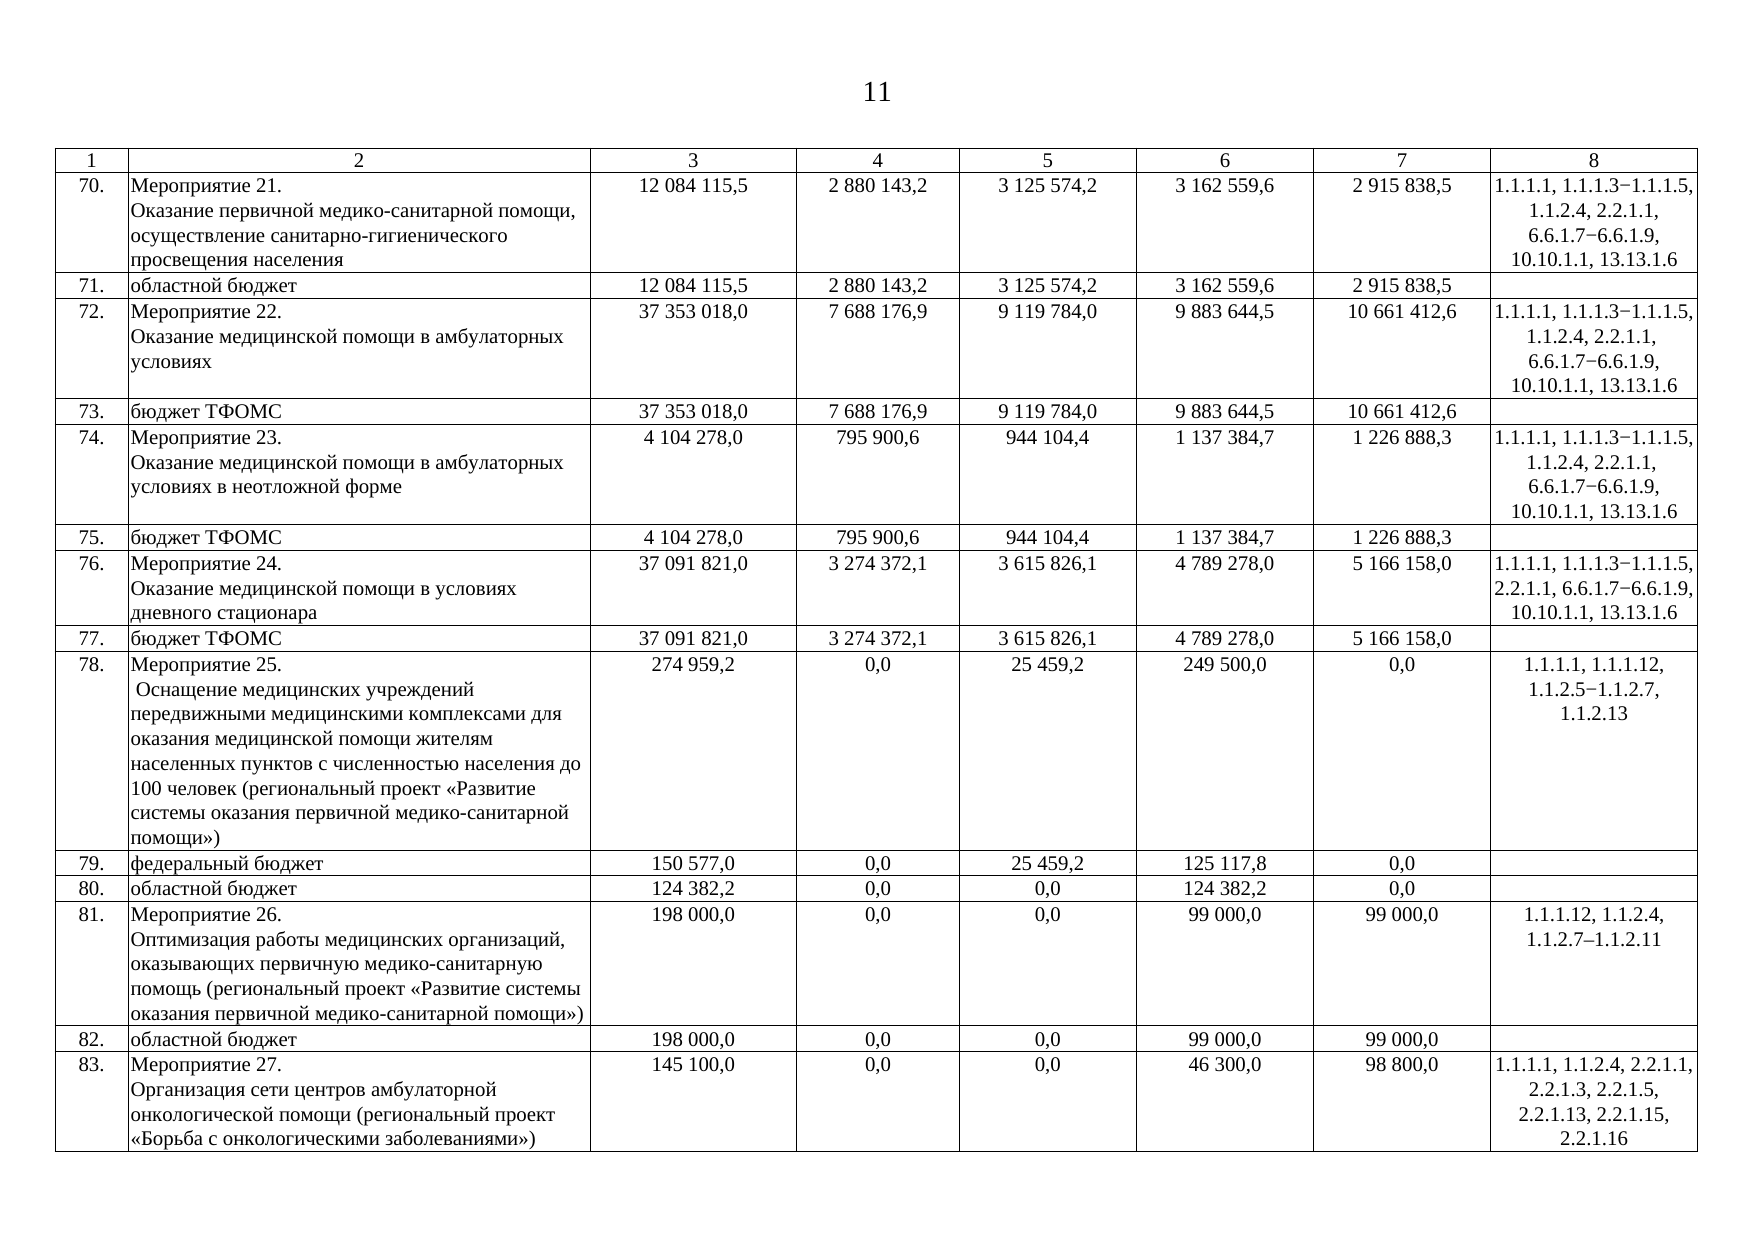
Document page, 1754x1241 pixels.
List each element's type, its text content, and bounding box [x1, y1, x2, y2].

table_cell 78. [56, 652, 128, 849]
table_cell 7 688 176,9 [797, 399, 959, 424]
table_cell 83. [56, 1052, 128, 1151]
table_header 8 [1491, 149, 1697, 172]
table_cell 4 104 278,0 [591, 525, 796, 550]
table_cell 5 166 158,0 [1314, 551, 1490, 625]
table_cell 795 900,6 [797, 525, 959, 550]
table_cell 0,0 [797, 1052, 959, 1151]
table_cell 2 880 143,2 [797, 173, 959, 272]
table_cell 37 353 018,0 [591, 299, 796, 398]
table_cell областной бюджет [129, 273, 590, 298]
table_cell 0,0 [797, 652, 959, 849]
table_cell 37 091 821,0 [591, 626, 796, 651]
table_cell 37 353 018,0 [591, 399, 796, 424]
table_cell 0,0 [797, 876, 959, 901]
table_cell 9 883 644,5 [1137, 399, 1313, 424]
table_cell 795 900,6 [797, 425, 959, 524]
table_cell 73. [56, 399, 128, 424]
table_header 2 [129, 149, 590, 172]
table_cell 145 100,0 [591, 1052, 796, 1151]
table_cell [1491, 851, 1697, 875]
table_cell 3 274 372,1 [797, 626, 959, 651]
table_cell Мероприятие 27. Организация сети центров амбулаторной онкологической помощи (региональный проект «Борьба с онкологическими заболеваниями») [129, 1052, 590, 1151]
table_cell 99 000,0 [1137, 1026, 1313, 1051]
table_cell 5 166 158,0 [1314, 626, 1490, 651]
table_cell 0,0 [797, 902, 959, 1025]
table_cell 9 119 784,0 [960, 399, 1136, 424]
table_cell 1 137 384,7 [1137, 525, 1313, 550]
table_cell 72. [56, 299, 128, 398]
table_cell 1.1.1.12, 1.1.2.4, 1.1.2.7–1.1.2.11 [1491, 902, 1697, 1025]
table_header 6 [1137, 149, 1313, 172]
table_cell 76. [56, 551, 128, 625]
table_header 4 [797, 149, 959, 172]
table_cell бюджет ТФОМС [129, 399, 590, 424]
table_cell 82. [56, 1026, 128, 1051]
table_cell 3 615 826,1 [960, 626, 1136, 651]
table_cell 1 137 384,7 [1137, 425, 1313, 524]
table_cell 71. [56, 273, 128, 298]
table_cell [1491, 626, 1697, 651]
table_cell 3 162 559,6 [1137, 273, 1313, 298]
table_cell Мероприятие 22. Оказание медицинской помощи в амбулаторных условиях [129, 299, 590, 398]
table_cell 198 000,0 [591, 1026, 796, 1051]
table_cell 274 959,2 [591, 652, 796, 849]
table_header 1 [56, 149, 128, 172]
table_cell 80. [56, 876, 128, 901]
table_cell областной бюджет [129, 876, 590, 901]
table_cell Мероприятие 21. Оказание первичной медико-санитарной помощи, осуществление санитарно-гигиенического просвещения населения [129, 173, 590, 272]
table_cell 99 000,0 [1137, 902, 1313, 1025]
table_cell 0,0 [797, 851, 959, 875]
table_cell [1491, 399, 1697, 424]
table_cell 77. [56, 626, 128, 651]
table_cell 70. [56, 173, 128, 272]
table_cell 37 091 821,0 [591, 551, 796, 625]
table_header 3 [591, 149, 796, 172]
table_cell 0,0 [960, 902, 1136, 1025]
table_cell бюджет ТФОМС [129, 626, 590, 651]
table_cell 9 119 784,0 [960, 299, 1136, 398]
table_cell 1 226 888,3 [1314, 525, 1490, 550]
table_cell 198 000,0 [591, 902, 796, 1025]
table_cell 98 800,0 [1314, 1052, 1490, 1151]
table_cell 99 000,0 [1314, 902, 1490, 1025]
table_cell 75. [56, 525, 128, 550]
table_cell 3 615 826,1 [960, 551, 1136, 625]
table_cell 4 789 278,0 [1137, 626, 1313, 651]
table_cell 99 000,0 [1314, 1026, 1490, 1051]
table_cell 0,0 [1314, 652, 1490, 849]
table_cell 74. [56, 425, 128, 524]
table_cell 124 382,2 [1137, 876, 1313, 901]
table_cell 3 125 574,2 [960, 173, 1136, 272]
table_cell 10 661 412,6 [1314, 399, 1490, 424]
table_cell 1.1.1.1, 1.1.1.3−1.1.1.5, 1.1.2.4, 2.2.1.1, 6.6.1.7−6.6.1.9, 10.10.1.1, 13.13.1.6 [1491, 425, 1697, 524]
table_cell Мероприятие 25. Оснащение медицинских учреждений передвижными медицинскими комплексами для оказания медицинской помощи жителям населенных пунктов с численностью населения до 100 человек (региональный проект «Развитие системы оказания первичной медико-санитарной помощи») [129, 652, 590, 849]
table_cell 0,0 [797, 1026, 959, 1051]
table_cell бюджет ТФОМС [129, 525, 590, 550]
table_cell 2 915 838,5 [1314, 273, 1490, 298]
table_cell [1491, 876, 1697, 901]
table_cell 1.1.1.1, 1.1.2.4, 2.2.1.1, 2.2.1.3, 2.2.1.5, 2.2.1.13, 2.2.1.15, 2.2.1.16 [1491, 1052, 1697, 1151]
table_cell 10 661 412,6 [1314, 299, 1490, 398]
table_cell 1 226 888,3 [1314, 425, 1490, 524]
table_cell 12 084 115,5 [591, 273, 796, 298]
table_cell 3 274 372,1 [797, 551, 959, 625]
table_cell 1.1.1.1, 1.1.1.3−1.1.1.5, 1.1.2.4, 2.2.1.1, 6.6.1.7−6.6.1.9, 10.10.1.1, 13.13.1.6 [1491, 299, 1697, 398]
table_cell 3 125 574,2 [960, 273, 1136, 298]
table_cell 0,0 [1314, 851, 1490, 875]
table_cell Мероприятие 23. Оказание медицинской помощи в амбулаторных условиях в неотложной форме [129, 425, 590, 524]
table_cell [1491, 1026, 1697, 1051]
table_cell 2 915 838,5 [1314, 173, 1490, 272]
table_cell 150 577,0 [591, 851, 796, 875]
table_cell 9 883 644,5 [1137, 299, 1313, 398]
table_cell 0,0 [960, 1052, 1136, 1151]
table_header 7 [1314, 149, 1490, 172]
table_cell областной бюджет [129, 1026, 590, 1051]
table_header 5 [960, 149, 1136, 172]
table_cell 3 162 559,6 [1137, 173, 1313, 272]
table_cell федеральный бюджет [129, 851, 590, 875]
table_cell Мероприятие 26. Оптимизация работы медицинских организаций, оказывающих первичную медико-санитарную помощь (региональный проект «Развитие системы оказания первичной медико-санитарной помощи») [129, 902, 590, 1025]
table_cell 0,0 [960, 1026, 1136, 1051]
table_cell 7 688 176,9 [797, 299, 959, 398]
table_cell 0,0 [1314, 876, 1490, 901]
table_cell 944 104,4 [960, 425, 1136, 524]
table_cell 944 104,4 [960, 525, 1136, 550]
table_cell 46 300,0 [1137, 1052, 1313, 1151]
table_cell 81. [56, 902, 128, 1025]
table_cell 2 880 143,2 [797, 273, 959, 298]
table_cell Мероприятие 24. Оказание медицинской помощи в условиях дневного стационара [129, 551, 590, 625]
table_cell 4 104 278,0 [591, 425, 796, 524]
table_cell 0,0 [960, 876, 1136, 901]
table_cell 12 084 115,5 [591, 173, 796, 272]
table_cell 25 459,2 [960, 851, 1136, 875]
table_cell [1491, 525, 1697, 550]
table_cell 79. [56, 851, 128, 875]
table_cell 1.1.1.1, 1.1.1.3−1.1.1.5, 1.1.2.4, 2.2.1.1, 6.6.1.7−6.6.1.9, 10.10.1.1, 13.13.1.6 [1491, 173, 1697, 272]
table_cell 249 500,0 [1137, 652, 1313, 849]
table_cell 25 459,2 [960, 652, 1136, 849]
table_cell [1491, 273, 1697, 298]
table_cell 124 382,2 [591, 876, 796, 901]
table_cell 1.1.1.1, 1.1.1.12, 1.1.2.5−1.1.2.7, 1.1.2.13 [1491, 652, 1697, 849]
table_cell 125 117,8 [1137, 851, 1313, 875]
table_cell 4 789 278,0 [1137, 551, 1313, 625]
table_cell 1.1.1.1, 1.1.1.3−1.1.1.5, 2.2.1.1, 6.6.1.7−6.6.1.9, 10.10.1.1, 13.13.1.6 [1491, 551, 1697, 625]
